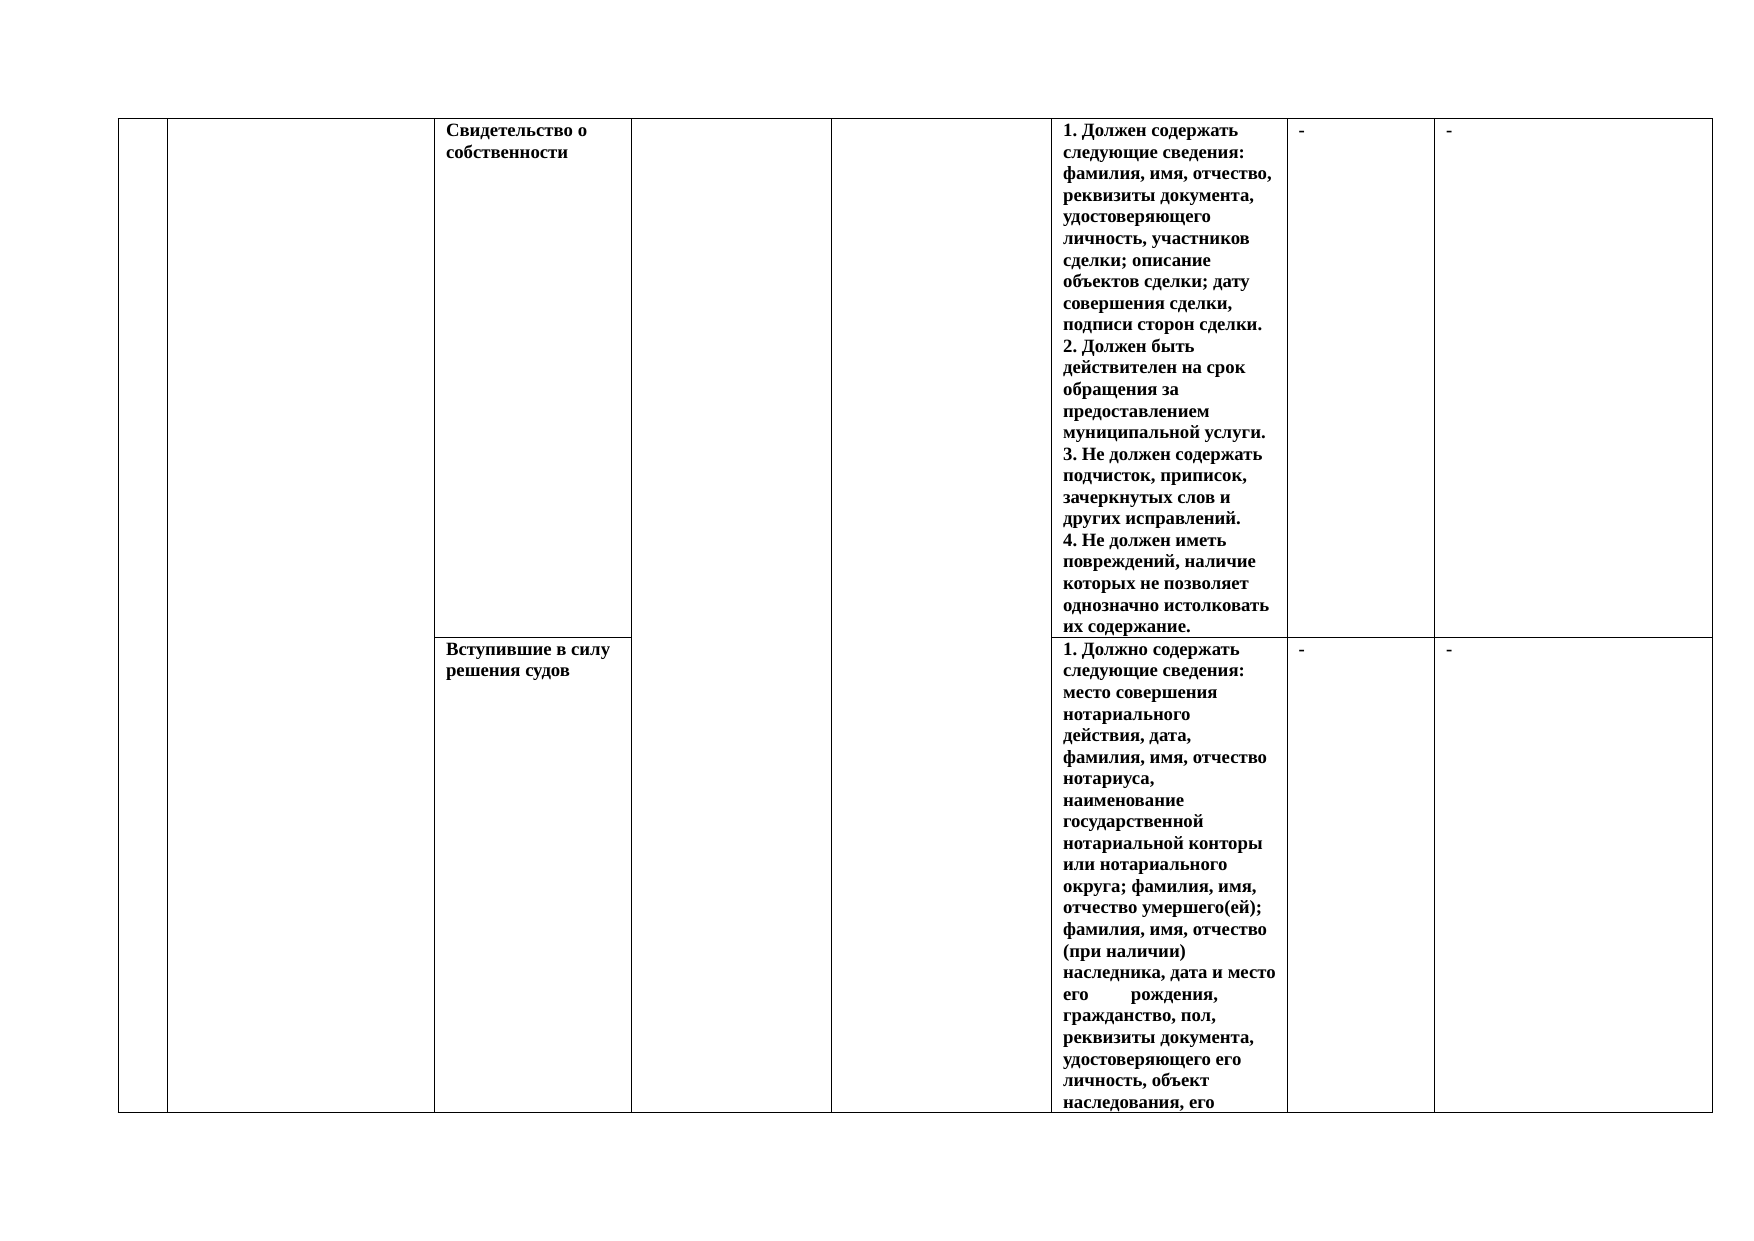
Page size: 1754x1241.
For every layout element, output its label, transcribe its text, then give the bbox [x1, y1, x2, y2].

table_cell Свидетельство о собственности [435, 119, 631, 637]
table_cell [832, 119, 1051, 1112]
table_cell [168, 119, 434, 1112]
table_cell - [1288, 638, 1434, 1112]
table_cell 1. Должен содержать следующие сведения: фамилия, имя, отчество, реквизиты документа, удостоверяющего личность, участников сделки; описание объектов сделки; дату совершения сделки, подписи сторон сделки. 2. Должен быть действителен на срок обращения за предоставлением муниципальной услуги. 3. Не должен содержать подчисток, приписок, зачеркнутых слов и других исправлений. 4. Не должен иметь повреждений, наличие которых не позволяет однозначно истолковать их содержание. [1052, 119, 1287, 637]
table_cell [632, 119, 831, 1112]
table_cell - [1288, 119, 1434, 637]
table_cell Вступившие в силу решения судов [435, 638, 631, 1112]
table_cell 1. Должно содержать следующие сведения: место совершения нотариального действия, дата, фамилия, имя, отчество нотариуса, наименование государственной нотариальной конторы или нотариального округа; фамилия, имя, отчество умершего(ей); фамилия, имя, отчество (при наличии) наследника, дата и место его рождения, гражданство, пол, реквизиты документа, удостоверяющего его личность, объект наследования, его [1052, 638, 1287, 1112]
table_cell - [1435, 119, 1712, 637]
table_cell [119, 119, 167, 1112]
table_cell - [1435, 638, 1712, 1112]
